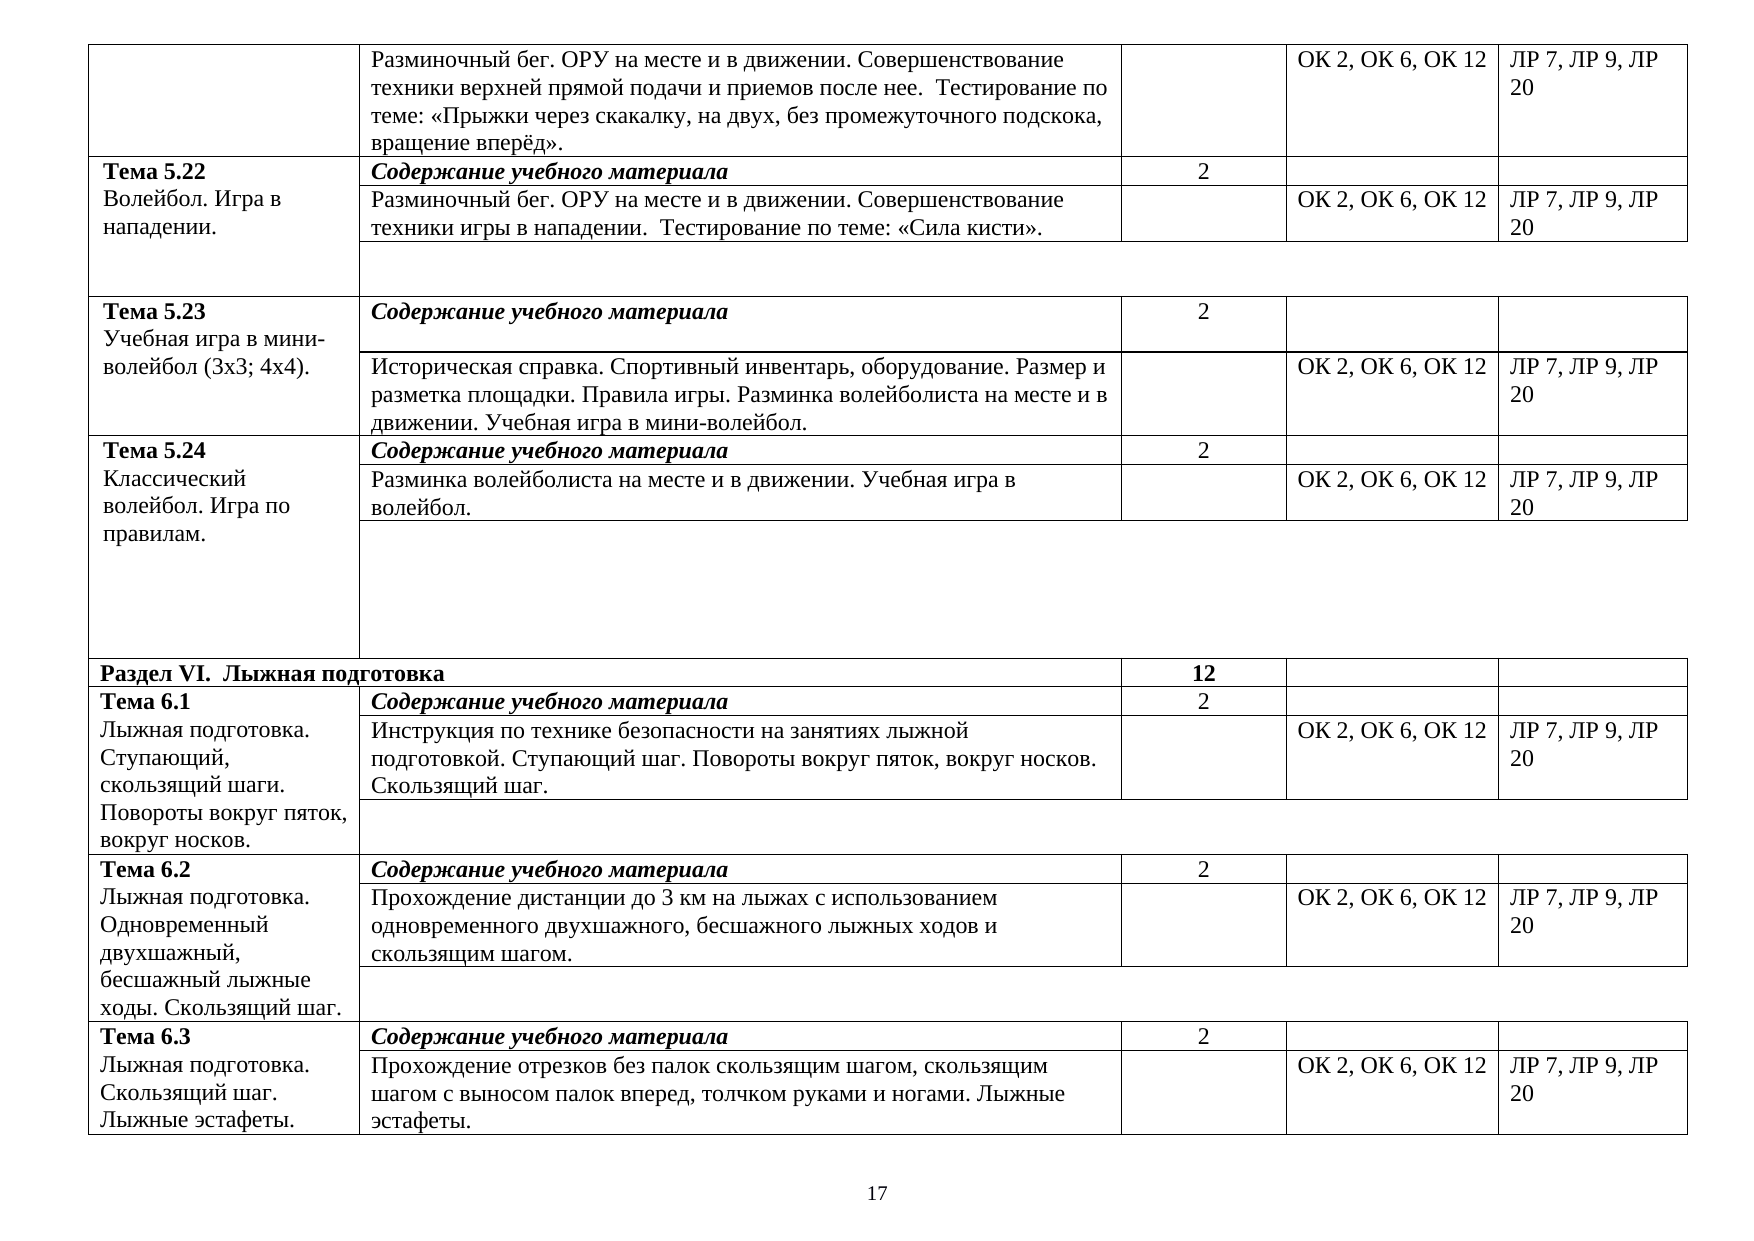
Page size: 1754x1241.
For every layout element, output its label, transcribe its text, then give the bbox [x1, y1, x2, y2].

table_cell [1499, 603, 1688, 630]
table_cell ОК 2, ОК 6, ОК 12 [1287, 884, 1498, 966]
table_cell [1287, 659, 1498, 686]
table_cell Разминка волейболиста на месте и в движении. Учебная игра в волейбол. [360, 465, 1121, 520]
table_cell Тема 6.2 Лыжная подготовка. Одновременный двухшажный, бесшажный лыжные ходы. Скользящий шаг. [89, 855, 359, 1021]
table_cell [1121, 268, 1286, 296]
table_cell ОК 2, ОК 6, ОК 12 [1287, 45, 1498, 156]
table_cell ЛР 7, ЛР 9, ЛР 20 [1499, 884, 1687, 966]
table_cell [360, 826, 1121, 854]
table_cell [360, 603, 1121, 630]
table_cell 2 [1122, 436, 1286, 464]
table_cell ОК 2, ОК 6, ОК 12 [1287, 716, 1498, 799]
table_cell [1499, 826, 1688, 854]
table_cell Прохождение дистанции до 3 км на лыжах с использованием одновременного двухшажного, бесшажного лыжных ходов и скользящим шагом. [360, 884, 1121, 966]
table_cell [360, 242, 1121, 268]
table_cell [1499, 994, 1688, 1021]
table_cell ОК 2, ОК 6, ОК 12 [1287, 186, 1498, 241]
table_cell 2 [1122, 687, 1286, 715]
table_cell [1121, 630, 1286, 658]
table_cell [1499, 268, 1688, 296]
table_cell [1286, 242, 1499, 268]
table_cell [1122, 884, 1286, 966]
table_cell [1286, 826, 1499, 854]
table_cell [1499, 630, 1688, 658]
table_cell [1499, 967, 1688, 994]
table_cell Тема 5.22 Волейбол. Игра в нападении. [89, 157, 359, 296]
table_cell [1287, 855, 1498, 882]
table_cell Содержание учебного материала [360, 1022, 1121, 1050]
table_cell ЛР 7, ЛР 9, ЛР 20 [1499, 353, 1687, 435]
table_cell ЛР 7, ЛР 9, ЛР 20 [1499, 1051, 1687, 1134]
table_cell [1122, 186, 1286, 241]
table_cell Разминочный бег. ОРУ на месте и в движении. Совершенствование техники игры в нападении. Тестирование по теме: «Сила кисти». [360, 186, 1121, 241]
table_cell [1499, 659, 1687, 686]
table_cell [1121, 603, 1286, 630]
table_cell Тема 6.3 Лыжная подготовка. Скользящий шаг. Лыжные эстафеты. [89, 1022, 359, 1134]
table_cell 12 [1122, 659, 1286, 686]
table_cell Содержание учебного материала [360, 297, 1121, 351]
table_cell [1499, 1022, 1687, 1050]
table_cell [1286, 994, 1499, 1021]
table_cell [1286, 800, 1499, 826]
table_cell Содержание учебного материала [360, 855, 1121, 882]
table_cell [1122, 1051, 1286, 1134]
table_cell ОК 2, ОК 6, ОК 12 [1287, 465, 1498, 520]
table_cell [1122, 45, 1286, 156]
table_cell Содержание учебного материала [360, 157, 1121, 184]
table_cell [1499, 297, 1687, 351]
table_cell [360, 521, 1121, 548]
table_cell Содержание учебного материала [360, 687, 1121, 715]
table_cell ЛР 7, ЛР 9, ЛР 20 [1499, 45, 1687, 156]
table_cell [1121, 994, 1286, 1021]
table_cell [1499, 436, 1687, 464]
table_cell [89, 45, 359, 156]
table_cell [1499, 242, 1688, 268]
table_cell [1121, 967, 1286, 994]
table_cell [1499, 157, 1687, 184]
table_cell [360, 967, 1121, 994]
table_cell [1121, 575, 1286, 603]
table_cell Разминочный бег. ОРУ на месте и в движении. Совершенствование техники верхней прямой подачи и приемов после нее. Тестирование по теме: «Прыжки через скакалку, на двух, без промежуточного подскока, вращение вперёд». [360, 45, 1121, 156]
table_cell [1286, 630, 1499, 658]
table_cell [360, 994, 1121, 1021]
table_cell [1499, 575, 1688, 603]
table_cell Прохождение отрезков без палок скользящим шагом, скользящим шагом с выносом палок вперед, толчком руками и ногами. Лыжные эстафеты. [360, 1051, 1121, 1134]
table_cell 2 [1122, 1022, 1286, 1050]
table_cell [1287, 1022, 1498, 1050]
table_cell ОК 2, ОК 6, ОК 12 [1287, 1051, 1498, 1134]
table_cell [1121, 800, 1286, 826]
table_cell [1287, 297, 1498, 351]
table_cell Содержание учебного материала [360, 436, 1121, 464]
table_cell [1499, 855, 1687, 882]
table_cell ОК 2, ОК 6, ОК 12 [1287, 353, 1498, 435]
table_cell Раздел VI. Лыжная подготовка [89, 659, 1121, 686]
table_cell [1286, 575, 1499, 603]
table_cell [360, 630, 1121, 658]
table_cell [360, 575, 1121, 603]
table_cell Тема 5.23 Учебная игра в мини-волейбол (3х3; 4х4). [89, 297, 359, 435]
table_cell [360, 800, 1121, 826]
table_cell [1286, 521, 1499, 548]
table_cell [1287, 157, 1498, 184]
table_cell [1286, 268, 1499, 296]
table_cell [1121, 826, 1286, 854]
table_cell Историческая справка. Спортивный инвентарь, оборудование. Размер и разметка площадки. Правила игры. Разминка волейболиста на месте и в движении. Учебная игра в мини-волейбол. [360, 353, 1121, 435]
table_cell [360, 268, 1121, 296]
table_cell Тема 6.1 Лыжная подготовка. Ступающий, скользящий шаги. Повороты вокруг пяток, вокруг носков. [89, 687, 359, 854]
table_cell [1121, 521, 1286, 548]
table_cell ЛР 7, ЛР 9, ЛР 20 [1499, 716, 1687, 799]
table_cell [1499, 548, 1688, 575]
table_cell [1121, 242, 1286, 268]
table_cell [1121, 548, 1286, 575]
table_cell [1499, 687, 1687, 715]
table_cell ЛР 7, ЛР 9, ЛР 20 [1499, 186, 1687, 241]
table_cell Тема 5.24 Классический волейбол. Игра по правилам. [89, 436, 359, 658]
table_cell [1287, 687, 1498, 715]
table_cell [1286, 603, 1499, 630]
table_cell 2 [1122, 157, 1286, 184]
table_cell [1286, 967, 1499, 994]
table_cell [1286, 548, 1499, 575]
table_cell 2 [1122, 297, 1286, 351]
table_cell [1499, 800, 1688, 826]
table_cell Инструкция по технике безопасности на занятиях лыжной подготовкой. Ступающий шаг. Повороты вокруг пяток, вокруг носков. Скользящий шаг. [360, 716, 1121, 799]
table_cell [1122, 716, 1286, 799]
table_cell [1499, 521, 1688, 548]
table_cell [1287, 436, 1498, 464]
table_cell ЛР 7, ЛР 9, ЛР 20 [1499, 465, 1687, 520]
table_cell [360, 548, 1121, 575]
table_cell 2 [1122, 855, 1286, 882]
table_cell [1122, 353, 1286, 435]
table_cell [1122, 465, 1286, 520]
